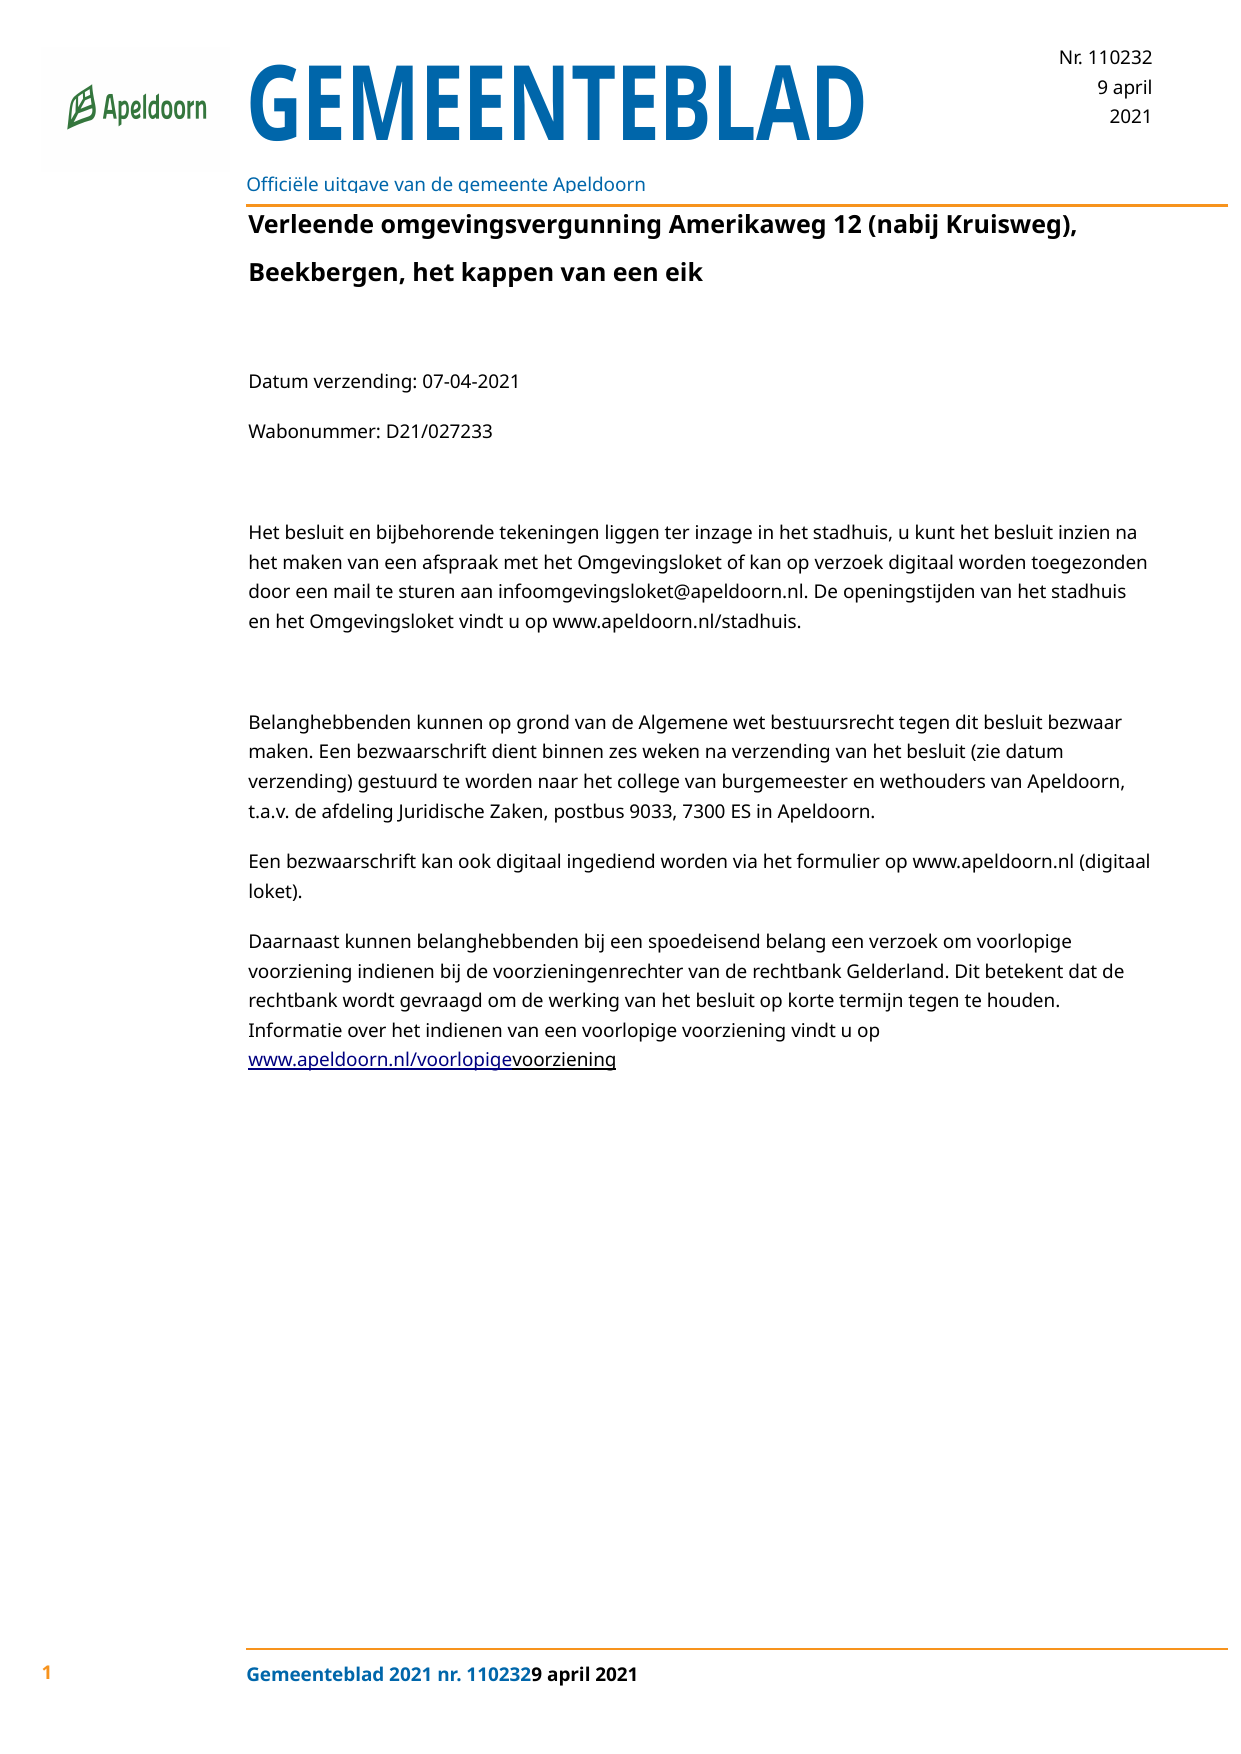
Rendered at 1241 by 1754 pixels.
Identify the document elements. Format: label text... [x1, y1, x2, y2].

text Het besluit en bijbehorende tekeningen liggen ter inzage in het stadhuis, u kunt het besluit inzien na het maken van een afspraak met het Omgevingsloket of kan op verzoek digitaal worden toegezonden door een mail te sturen aan infoomgevingsloket@apeldoorn.nl. De openingstijden van het stadhuis en het Omgevingsloket vindt u op www.apeldoorn.nl/stadhuis. [248, 519, 1152, 634]
text Een bezwaarschrift kan ook digitaal ingediend worden via het formulier op www.apeldoorn.nl (digitaal loket). [248, 848, 1152, 904]
text Datum verzending: 07-04-2021 [248, 368, 1152, 394]
picture [41, 47, 231, 172]
text Verleende omgevingsvergunning Amerikaweg 12 (nabij Kruisweg), Beekbergen, het kappen van een eik [248, 207, 1152, 288]
text Wabonummer: D21/027233 [248, 419, 1152, 444]
text Daarnaast kunnen belanghebbenden bij een spoedeisend belang een verzoek om voorlopige voorziening indienen bij de voorzieningenrechter van de rechtbank Gelderland. Dit betekent dat de rechtbank wordt gevraagd om de werking van het besluit op korte termijn tegen te houden. Informatie over het indienen van een voorlopige voorziening vindt u op www.apeldoorn.nl/voorlopigevoorziening [248, 928, 1152, 1072]
text Belanghebbenden kunnen op grond van de Algemene wet bestuursrecht tegen dit besluit bezwaar maken. Een bezwaarschrift dient binnen zes weken na verzending van het besluit (zie datum verzending) gestuurd te worden naar het college van burgemeester en wethouders van Apeldoorn, t.a.v. de afdeling Juridische Zaken, postbus 9033, 7300 ES in Apeldoorn. [248, 709, 1152, 824]
